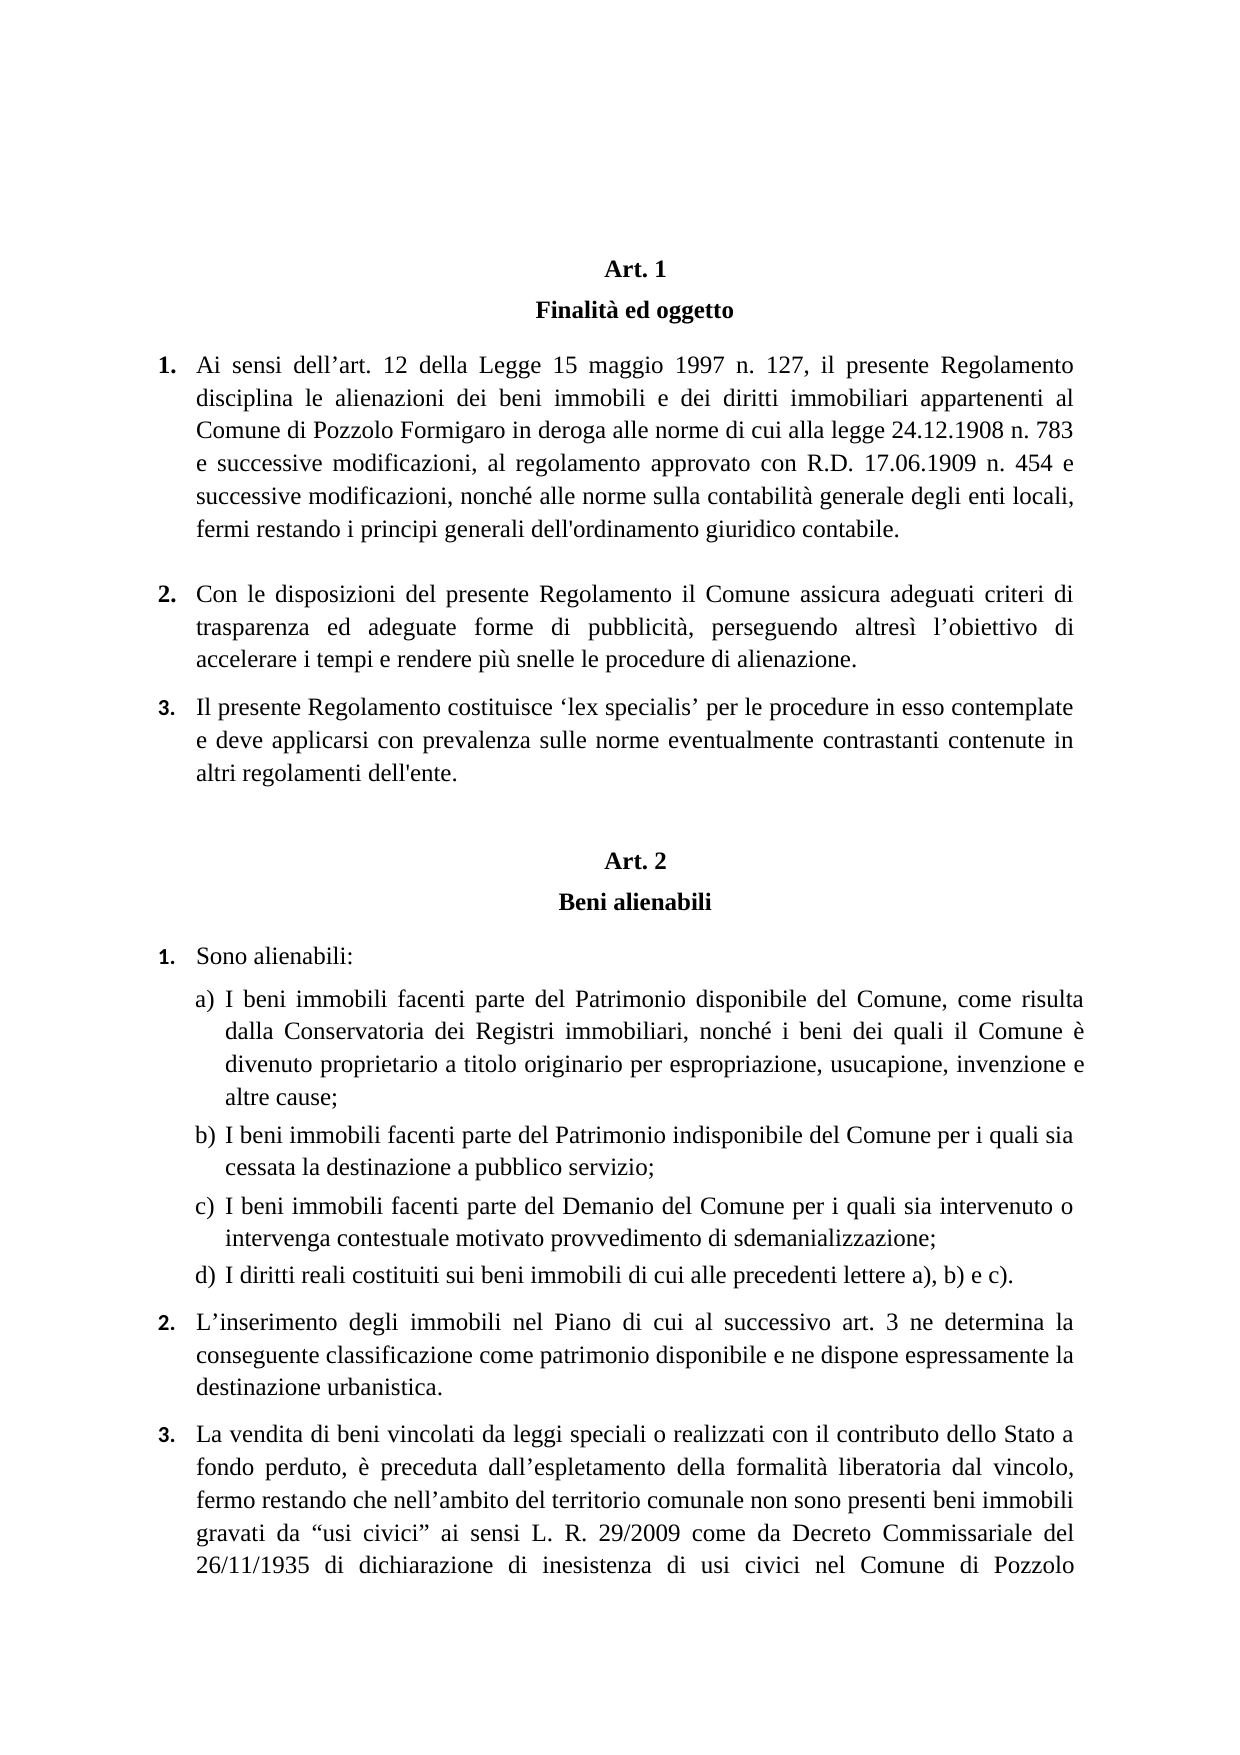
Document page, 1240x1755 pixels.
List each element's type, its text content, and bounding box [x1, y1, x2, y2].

text Finalità ed oggetto [535, 296, 1085, 324]
list Ai sensi dell’art. 12 della Legge 15 maggio 1997 n. 127, il presente Regolamento disciplina le alienazioni dei beni immobili e dei diritti immobiliari appartenenti al Comune di Pozzolo Formigaro in deroga alle norme di cui alla legge 24.12.1908 n. 783 e successive modificazioni, al regolamento approvato con R.D. 17.06.1909 n. 454 e successive modificazioni, nonché alle norme sulla contabilità generale degli enti locali, fermi restando i principi generali dell'ordinamento giuridico contabile. [158, 350, 1075, 542]
text Art. 2 [604, 846, 1085, 874]
text Beni alienabili [558, 887, 1085, 916]
list La vendita di beni vincolati da leggi speciali o realizzati con il contributo dello Stato a fondo perduto, è preceduta dall’espletamento della formalità liberatoria dal vincolo, fermo restando che nell’ambito del territorio comunale non sono presenti beni immobili gravati da “usi civici” ai sensi L. R. 29/2009 come da Decreto Commissariale del 26/11/1935 di dichiarazione di inesistenza di usi civici nel Comune di Pozzolo [158, 1419, 1075, 1579]
list Il presente Regolamento costituisce ‘lex specialis’ per le procedure in esso contemplate e deve applicarsi con prevalenza sulle norme eventualmente contrastanti contenute in altri regolamenti dell'ente. [158, 692, 1075, 787]
list I beni immobili facenti parte del Patrimonio disponibile del Comune, come risulta dalla Conservatoria dei Registri immobiliari, nonché i beni dei quali il Comune è divenuto proprietario a titolo originario per espropriazione, usucapione, invenzione e altre cause; [195, 984, 1085, 1111]
list L’inserimento degli immobili nel Piano di cui al successivo art. 3 ne determina la conseguente classificazione come patrimonio disponibile e ne dispone espressamente la destinazione urbanistica. [158, 1307, 1075, 1401]
list Sono alienabili: [158, 941, 1075, 970]
text Art. 1 [604, 254, 1085, 283]
list I diritti reali costituiti sui beni immobili di cui alle precedenti lettere a), b) e c). [195, 1260, 1085, 1289]
list Con le disposizioni del presente Regolamento il Comune assicura adeguati criteri di trasparenza ed adeguate forme di pubblicità, perseguendo altresì l’obiettivo di accelerare i tempi e rendere più snelle le procedure di alienazione. [158, 579, 1075, 673]
list I beni immobili facenti parte del Demanio del Comune per i quali sia intervenuto o intervenga contestuale motivato provvedimento di sdemanializzazione; [195, 1191, 1075, 1251]
list I beni immobili facenti parte del Patrimonio indisponibile del Comune per i quali sia cessata la destinazione a pubblico servizio; [195, 1121, 1075, 1181]
